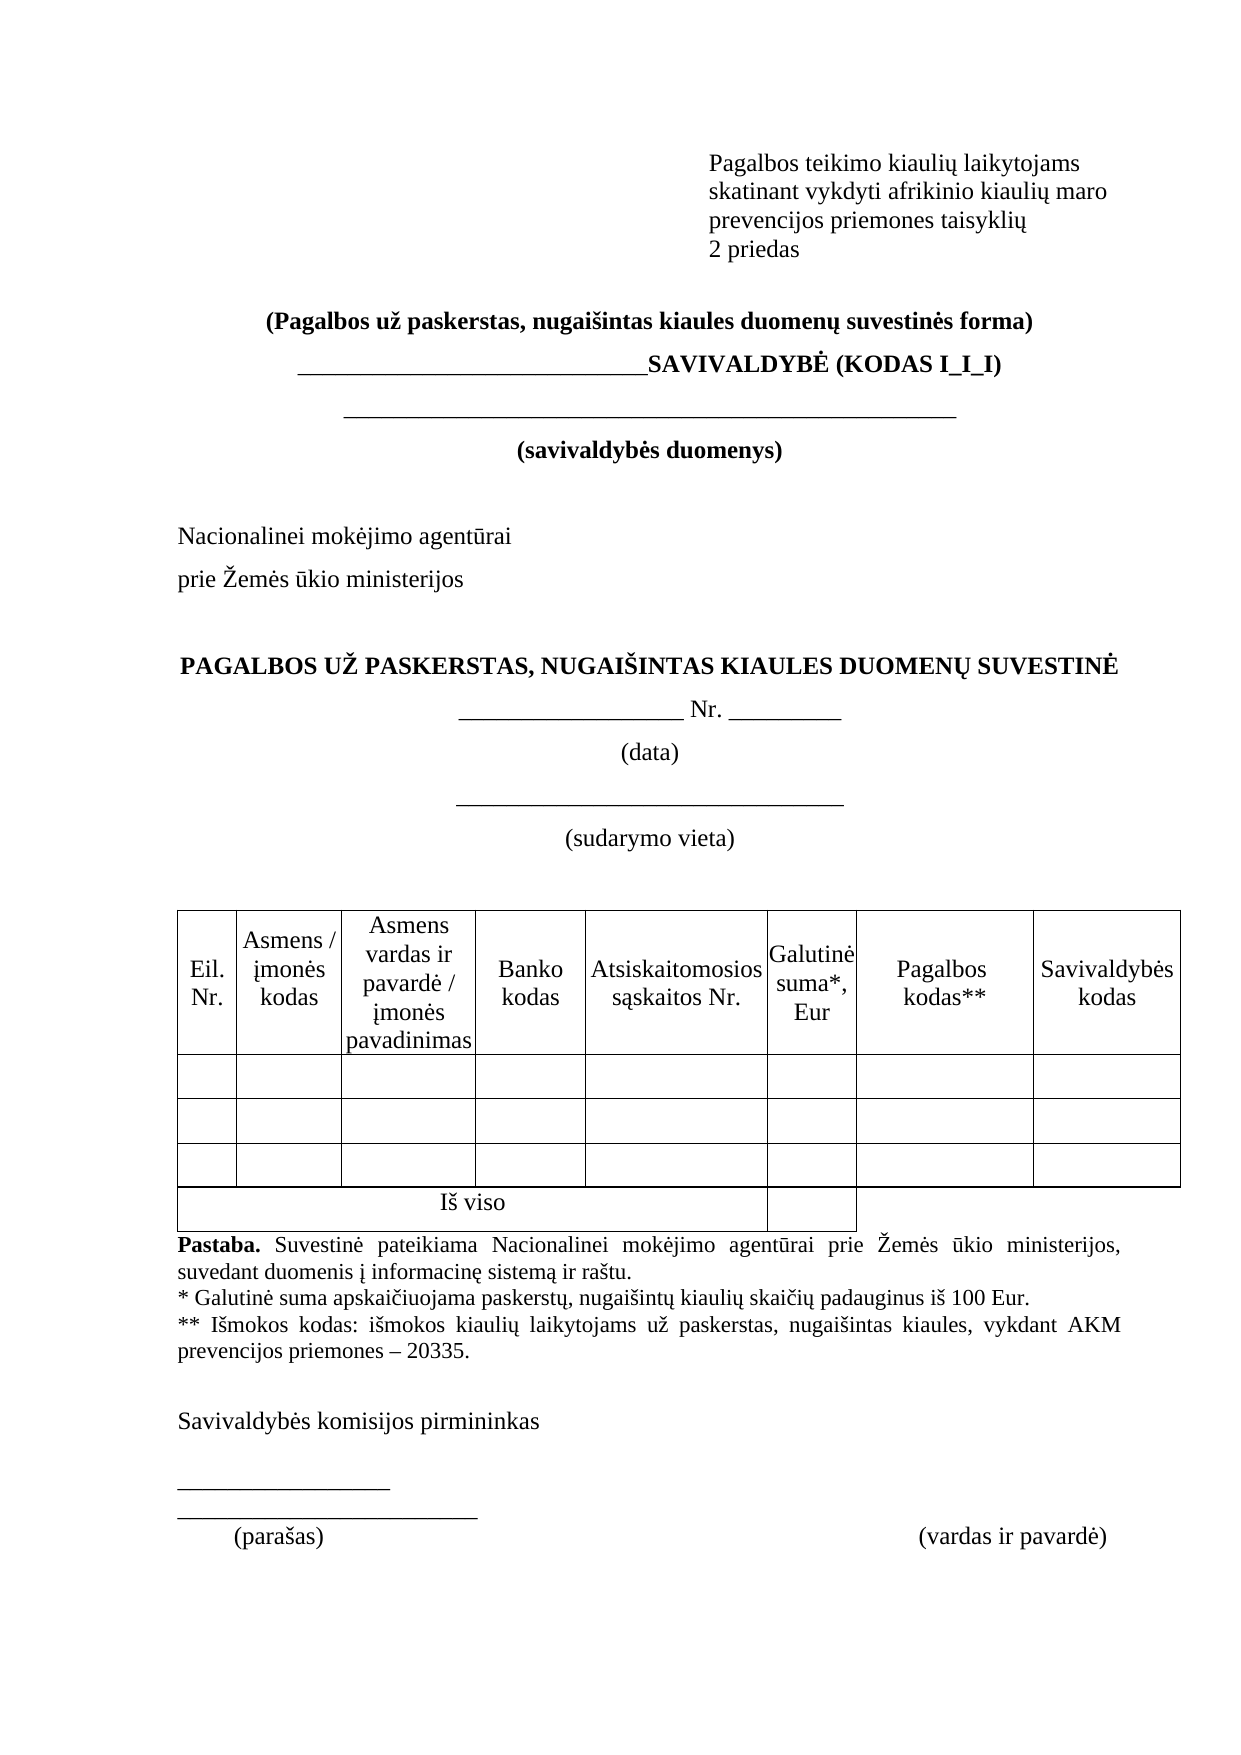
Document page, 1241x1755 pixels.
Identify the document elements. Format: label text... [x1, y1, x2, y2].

text (sudarymo vieta) [177, 823, 1122, 852]
text prie Žemės ūkio ministerijos [177, 564, 1122, 593]
table_cell [857, 1144, 1033, 1186]
text ____________________________SAVIVALDYBĖ (KODAS I_I_I) [177, 349, 1122, 378]
table_cell [768, 1188, 856, 1231]
text (data) [177, 737, 1122, 766]
table_cell [178, 1055, 236, 1098]
table_cell Iš viso [178, 1188, 767, 1231]
table_header Asmens vardas ir pavardė / įmonės pavadinimas [342, 911, 475, 1054]
table_cell [768, 1099, 856, 1142]
text (savivaldybės duomenys) [177, 435, 1122, 464]
table_header Eil. Nr. [178, 911, 236, 1054]
table_cell [1033, 1188, 1181, 1231]
table_cell [237, 1055, 341, 1098]
table_cell [178, 1144, 236, 1186]
table_cell [768, 1144, 856, 1186]
text _________________ ________________________ [177, 1464, 1122, 1521]
table_header Pagalbos kodas** [857, 911, 1033, 1054]
table_cell [342, 1099, 475, 1142]
table_cell [342, 1055, 475, 1098]
text (Pagalbos už paskerstas, nugaišintas kiaules duomenų suvestinės forma) [177, 306, 1122, 334]
table_cell [1034, 1099, 1180, 1142]
table_header Savivaldybės kodas [1034, 911, 1180, 1054]
table_cell [178, 1099, 236, 1142]
table_cell [586, 1099, 767, 1142]
text __________________ Nr. _________ [177, 694, 1122, 723]
table_cell [857, 1055, 1033, 1098]
table_cell [476, 1055, 585, 1098]
text (parašas) (vardas ir pavardė) [177, 1521, 1122, 1550]
table_cell [237, 1099, 341, 1142]
text ** Išmokos kodas: išmokos kiaulių laikytojams už paskerstas, nugaišintas kiaules, vykdant AKM prevencijos priemones – 20335. [177, 1311, 1122, 1363]
table_header Banko kodas [476, 911, 585, 1054]
text Pagalbos teikimo kiaulių laikytojams skatinant vykdyti afrikinio kiaulių maro prevencijos priemones taisyklių [709, 148, 1122, 234]
table_cell [586, 1144, 767, 1186]
text _______________________________ [177, 780, 1122, 809]
text _________________________________________________ [177, 392, 1122, 421]
table_cell [857, 1099, 1033, 1142]
table_cell [768, 1055, 856, 1098]
table_header Asmens / įmonės kodas [237, 911, 341, 1054]
text Pastaba. Suvestinė pateikiama Nacionalinei mokėjimo agentūrai prie Žemės ūkio ministerijos, suvedant duomenis į informacinę sistemą ir raštu. [177, 1232, 1122, 1284]
table_header Atsiskaitomosios sąskaitos Nr. [586, 911, 767, 1054]
text * Galutinė suma apskaičiuojama paskerstų, nugaišintų kiaulių skaičių padauginus iš 100 Eur. [177, 1284, 1122, 1311]
text PAGALBOS UŽ PASKERSTAS, NUGAIŠINTAS KIAULES DUOMENŲ SUVESTINĖ [177, 651, 1122, 679]
table_cell [342, 1144, 475, 1186]
table_cell [857, 1188, 1033, 1231]
table_header Galutinė suma*, Eur [768, 911, 856, 1054]
table_cell [476, 1144, 585, 1186]
table_cell [237, 1144, 341, 1186]
table_cell [586, 1055, 767, 1098]
table_cell [476, 1099, 585, 1142]
text 2 priedas [709, 234, 1122, 263]
table_cell [1034, 1055, 1180, 1098]
text Savivaldybės komisijos pirmininkas [177, 1406, 1122, 1435]
table_cell [1034, 1144, 1180, 1186]
text Nacionalinei mokėjimo agentūrai [177, 521, 1122, 550]
